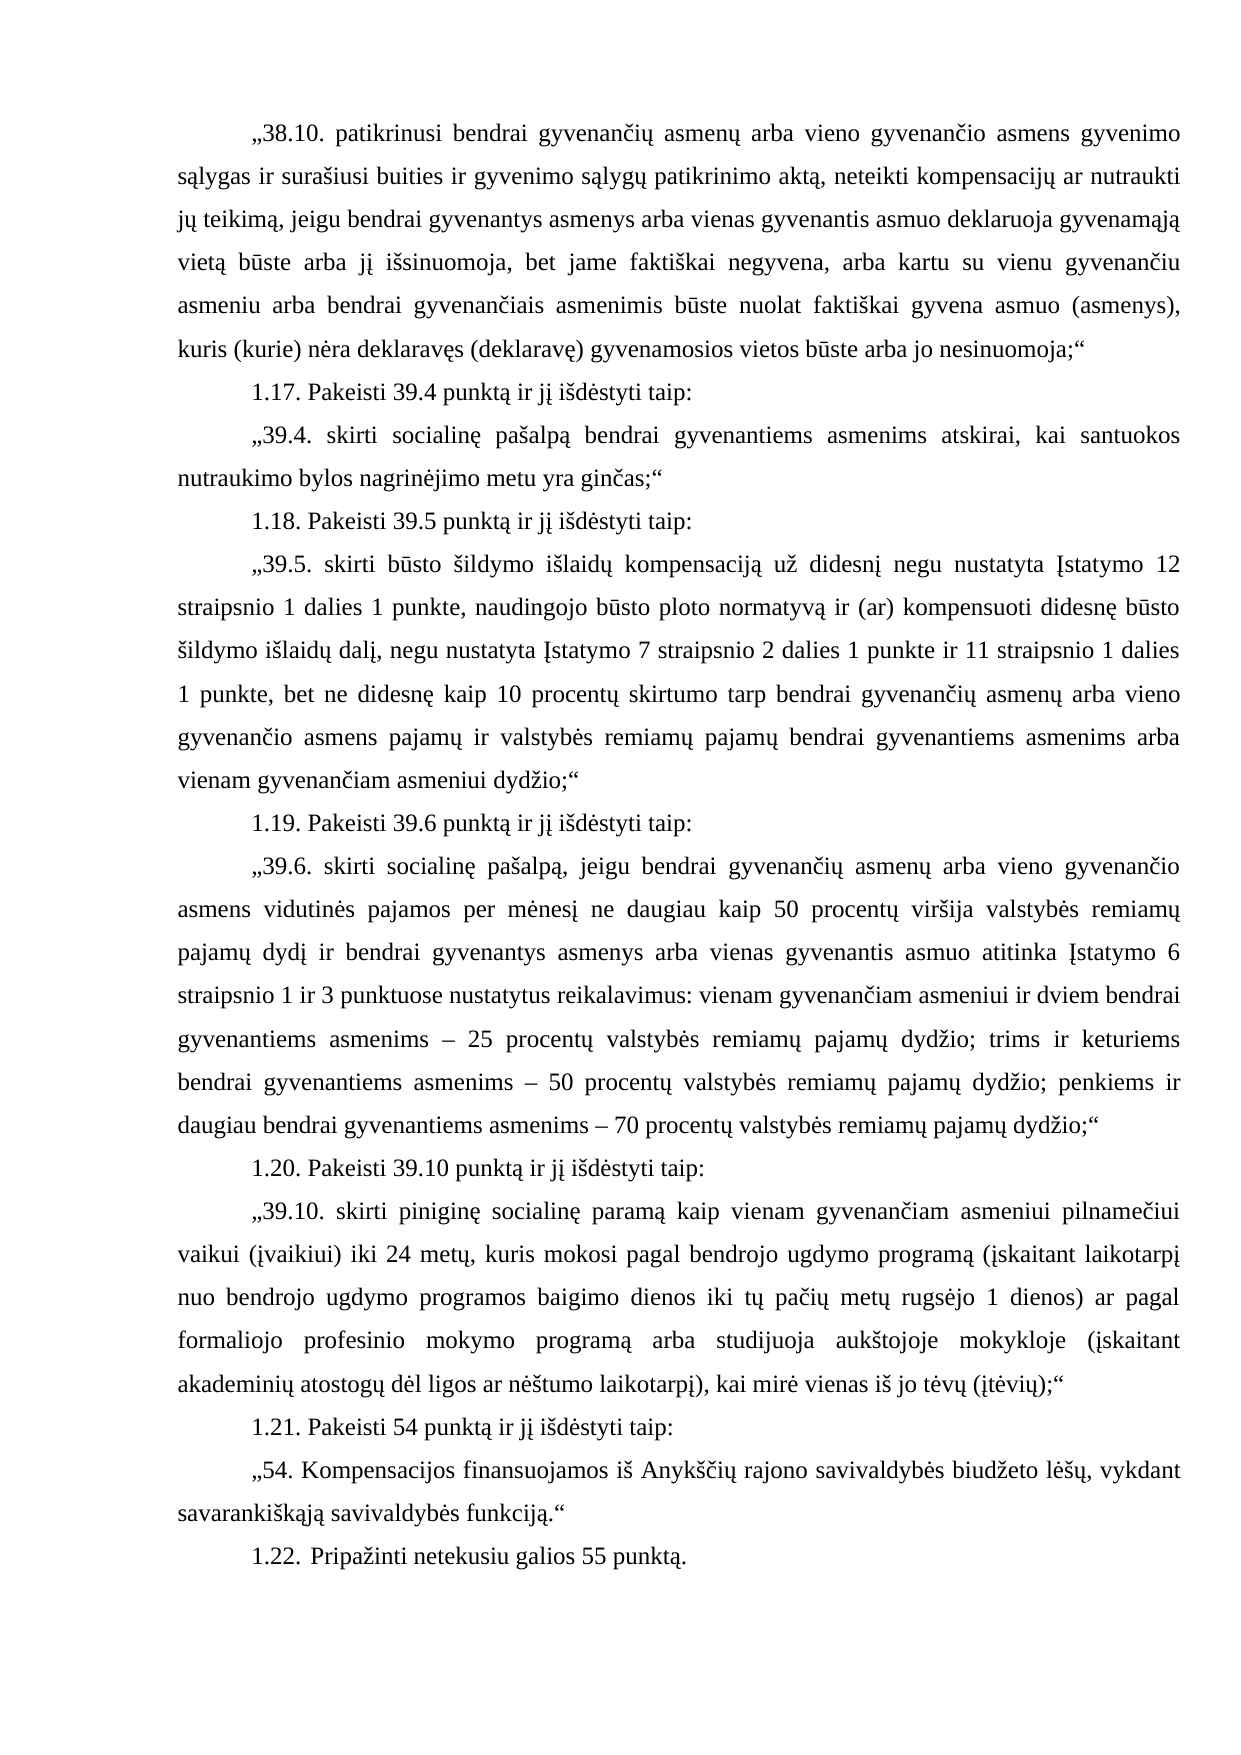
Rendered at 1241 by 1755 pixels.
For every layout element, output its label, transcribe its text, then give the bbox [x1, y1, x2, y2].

text 1.19. Pakeisti 39.6 punktą ir jį išdėstyti taip: [177, 808, 1181, 837]
text 1.21. Pakeisti 54 punktą ir jį išdėstyti taip: [177, 1412, 1181, 1441]
text 1.22. Pripažinti netekusiu galios 55 punktą. [251, 1541, 1181, 1570]
text 1.18. Pakeisti 39.5 punktą ir jį išdėstyti taip: [177, 506, 1181, 535]
text „39.4. skirti socialinę pašalpą bendrai gyvenantiems asmenims atskirai, kai santuokos nutraukimo bylos nagrinėjimo metu yra ginčas;“ [177, 420, 1181, 492]
text 1.20. Pakeisti 39.10 punktą ir jį išdėstyti taip: [177, 1153, 1181, 1182]
text „38.10. patikrinusi bendrai gyvenančių asmenų arba vieno gyvenančio asmens gyvenimo sąlygas ir surašiusi buities ir gyvenimo sąlygų patikrinimo aktą, neteikti kompensacijų ar nutraukti jų teikimą, jeigu bendrai gyvenantys asmenys arba vienas gyvenantis asmuo deklaruoja gyvenamąją vietą būste arba jį išsinuomoja, bet jame faktiškai negyvena, arba kartu su vienu gyvenančiu asmeniu arba bendrai gyvenančiais asmenimis būste nuolat faktiškai gyvena asmuo (asmenys), kuris (kurie) nėra deklaravęs (deklaravę) gyvenamosios vietos būste arba jo nesinuomoja;“ [177, 118, 1181, 362]
text „39.5. skirti būsto šildymo išlaidų kompensaciją už didesnį negu nustatyta Įstatymo 12 straipsnio 1 dalies 1 punkte, naudingojo būsto ploto normatyvą ir (ar) kompensuoti didesnę būsto šildymo išlaidų dalį, negu nustatyta Įstatymo 7 straipsnio 2 dalies 1 punkte ir 11 straipsnio 1 dalies 1 punkte, bet ne didesnę kaip 10 procentų skirtumo tarp bendrai gyvenančių asmenų arba vieno gyvenančio asmens pajamų ir valstybės remiamų pajamų bendrai gyvenantiems asmenims arba vienam gyvenančiam asmeniui dydžio;“ [177, 549, 1181, 794]
text „54. Kompensacijos finansuojamos iš Anykščių rajono savivaldybės biudžeto lėšų, vykdant savarankiškąją savivaldybės funkciją.“ [177, 1455, 1181, 1527]
text 1.17. Pakeisti 39.4 punktą ir jį išdėstyti taip: [177, 377, 1181, 406]
text „39.6. skirti socialinę pašalpą, jeigu bendrai gyvenančių asmenų arba vieno gyvenančio asmens vidutinės pajamos per mėnesį ne daugiau kaip 50 procentų viršija valstybės remiamų pajamų dydį ir bendrai gyvenantys asmenys arba vienas gyvenantis asmuo atitinka Įstatymo 6 straipsnio 1 ir 3 punktuose nustatytus reikalavimus: vienam gyvenančiam asmeniui ir dviem bendrai gyvenantiems asmenims – 25 procentų valstybės remiamų pajamų dydžio; trims ir keturiems bendrai gyvenantiems asmenims – 50 procentų valstybės remiamų pajamų dydžio; penkiems ir daugiau bendrai gyvenantiems asmenims – 70 procentų valstybės remiamų pajamų dydžio;“ [177, 851, 1181, 1139]
text „39.10. skirti piniginę socialinę paramą kaip vienam gyvenančiam asmeniui pilnamečiui vaikui (įvaikiui) iki 24 metų, kuris mokosi pagal bendrojo ugdymo programą (įskaitant laikotarpį nuo bendrojo ugdymo programos baigimo dienos iki tų pačių metų rugsėjo 1 dienos) ar pagal formaliojo profesinio mokymo programą arba studijuoja aukštojoje mokykloje (įskaitant akademinių atostogų dėl ligos ar nėštumo laikotarpį), kai mirė vienas iš jo tėvų (įtėvių);“ [177, 1196, 1181, 1397]
